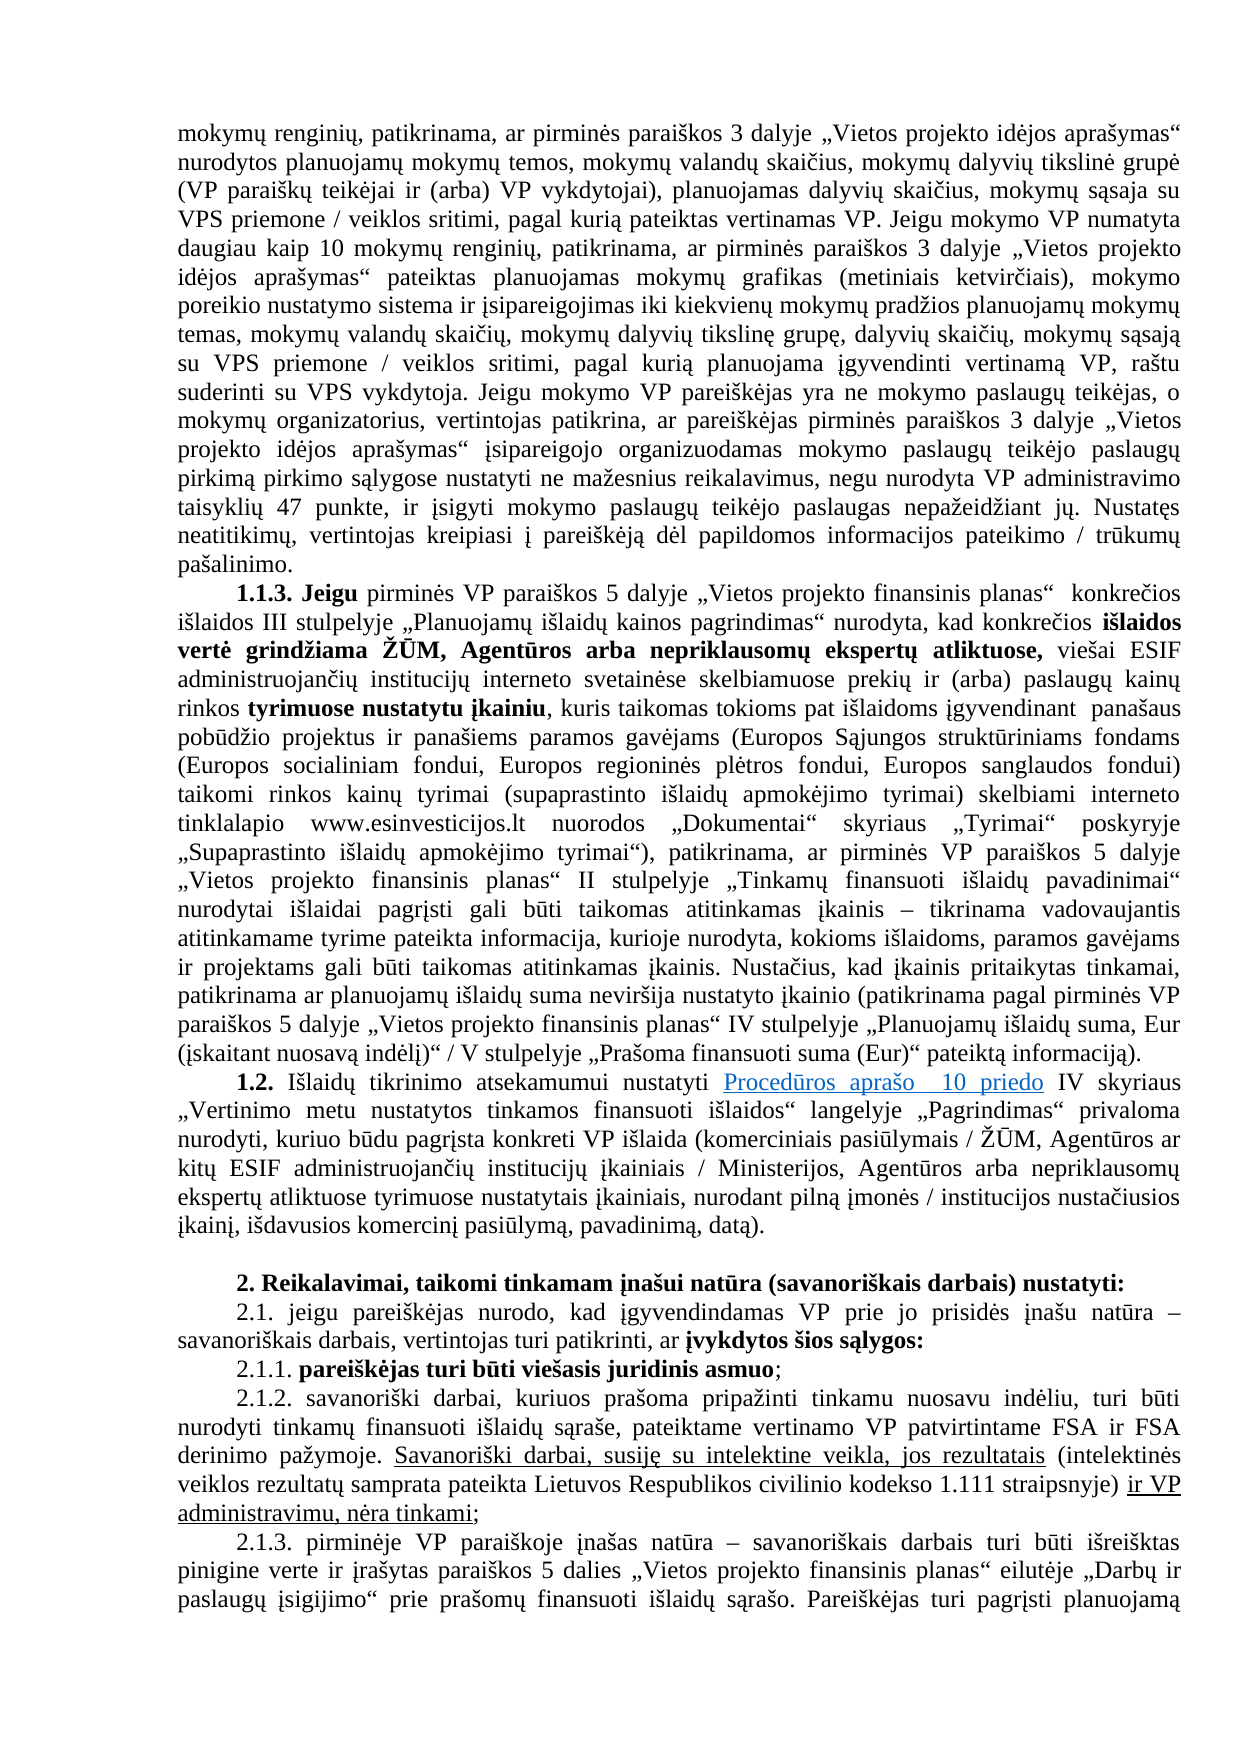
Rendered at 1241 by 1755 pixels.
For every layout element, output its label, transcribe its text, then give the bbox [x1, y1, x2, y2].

text 2.1.2. savanoriški darbai, kuriuos prašoma pripažinti tinkamu nuosavu indėliu, turi būti nurodyti tinkamų finansuoti išlaidų sąraše, pateiktame vertinamo VP patvirtintame FSA ir FSA derinimo pažymoje. Savanoriški darbai, susiję su intelektine veikla, jos rezultatais (intelektinės veiklos rezultatų samprata pateikta Lietuvos Respublikos civilinio kodekso 1.111 straipsnyje) ir VP administravimu, nėra tinkami; [177, 1383, 1181, 1527]
text mokymų renginių, patikrinama, ar pirminės paraiškos 3 dalyje „Vietos projekto idėjos aprašymas“ nurodytos planuojamų mokymų temos, mokymų valandų skaičius, mokymų dalyvių tikslinė grupė (VP paraiškų teikėjai ir (arba) VP vykdytojai), planuojamas dalyvių skaičius, mokymų sąsaja su VPS priemone / veiklos sritimi, pagal kurią pateiktas vertinamas VP. Jeigu mokymo VP numatyta daugiau kaip 10 mokymų renginių, patikrinama, ar pirminės paraiškos 3 dalyje „Vietos projekto idėjos aprašymas“ pateiktas planuojamas mokymų grafikas (metiniais ketvirčiais), mokymo poreikio nustatymo sistema ir įsipareigojimas iki kiekvienų mokymų pradžios planuojamų mokymų temas, mokymų valandų skaičių, mokymų dalyvių tikslinę grupę, dalyvių skaičių, mokymų sąsają su VPS priemone / veiklos sritimi, pagal kurią planuojama įgyvendinti vertinamą VP, raštu suderinti su VPS vykdytoja. Jeigu mokymo VP pareiškėjas yra ne mokymo paslaugų teikėjas, o mokymų organizatorius, vertintojas patikrina, ar pareiškėjas pirminės paraiškos 3 dalyje „Vietos projekto idėjos aprašymas“ įsipareigojo organizuodamas mokymo paslaugų teikėjo paslaugų pirkimą pirkimo sąlygose nustatyti ne mažesnius reikalavimus, negu nurodyta VP administravimo taisyklių 47 punkte, ir įsigyti mokymo paslaugų teikėjo paslaugas nepažeidžiant jų. Nustatęs neatitikimų, vertintojas kreipiasi į pareiškėją dėl papildomos informacijos pateikimo / trūkumų pašalinimo. [177, 118, 1181, 578]
text 2. Reikalavimai, taikomi tinkamam įnašui natūra (savanoriškais darbais) nustatyti: [177, 1268, 1181, 1297]
text 2.1.3. pirminėje VP paraiškoje įnašas natūra – savanoriškais darbais turi būti išreišktas pinigine verte ir įrašytas paraiškos 5 dalies „Vietos projekto finansinis planas“ eilutėje „Darbų ir paslaugų įsigijimo“ prie prašomų finansuoti išlaidų sąrašo. Pareiškėjas turi pagrįsti planuojamą [177, 1527, 1181, 1613]
text 1.2. Išlaidų tikrinimo atsekamumui nustatyti Procedūros aprašo 10 priedo IV skyriaus „Vertinimo metu nustatytos tinkamos finansuoti išlaidos“ langelyje „Pagrindimas“ privaloma nurodyti, kuriuo būdu pagrįsta konkreti VP išlaida (komerciniais pasiūlymais / ŽŪM, Agentūros ar kitų ESIF administruojančių institucijų įkainiais / Ministerijos, Agentūros arba nepriklausomų ekspertų atliktuose tyrimuose nustatytais įkainiais, nurodant pilną įmonės / institucijos nustačiusios įkainį, išdavusios komercinį pasiūlymą, pavadinimą, datą). [177, 1067, 1181, 1239]
text 2.1. jeigu pareiškėjas nurodo, kad įgyvendindamas VP prie jo prisidės įnašu natūra – savanoriškais darbais, vertintojas turi patikrinti, ar įvykdytos šios sąlygos: [177, 1297, 1181, 1354]
text 2.1.1. pareiškėjas turi būti viešasis juridinis asmuo; [177, 1354, 1181, 1383]
text 1.1.3. Jeigu pirminės VP paraiškos 5 dalyje „Vietos projekto finansinis planas“ konkrečios išlaidos III stulpelyje „Planuojamų išlaidų kainos pagrindimas“ nurodyta, kad konkrečios išlaidos vertė grindžiama ŽŪM, Agentūros arba nepriklausomų ekspertų atliktuose, viešai ESIF administruojančių institucijų interneto svetainėse skelbiamuose prekių ir (arba) paslaugų kainų rinkos tyrimuose nustatytu įkainiu, kuris taikomas tokioms pat išlaidoms įgyvendinant panašaus pobūdžio projektus ir panašiems paramos gavėjams (Europos Sąjungos struktūriniams fondams (Europos socialiniam fondui, Europos regioninės plėtros fondui, Europos sanglaudos fondui) taikomi rinkos kainų tyrimai (supaprastinto išlaidų apmokėjimo tyrimai) skelbiami interneto tinklalapio www.esinvesticijos.lt nuorodos „Dokumentai“ skyriaus „Tyrimai“ poskyryje „Supaprastinto išlaidų apmokėjimo tyrimai“), patikrinama, ar pirminės VP paraiškos 5 dalyje „Vietos projekto finansinis planas“ II stulpelyje „Tinkamų finansuoti išlaidų pavadinimai“ nurodytai išlaidai pagrįsti gali būti taikomas atitinkamas įkainis – tikrinama vadovaujantis atitinkamame tyrime pateikta informacija, kurioje nurodyta, kokioms išlaidoms, paramos gavėjams ir projektams gali būti taikomas atitinkamas įkainis. Nustačius, kad įkainis pritaikytas tinkamai, patikrinama ar planuojamų išlaidų suma neviršija nustatyto įkainio (patikrinama pagal pirminės VP paraiškos 5 dalyje „Vietos projekto finansinis planas“ IV stulpelyje „Planuojamų išlaidų suma, Eur (įskaitant nuosavą indėlį)“ / V stulpelyje „Prašoma finansuoti suma (Eur)“ pateiktą informaciją). [177, 578, 1181, 1067]
